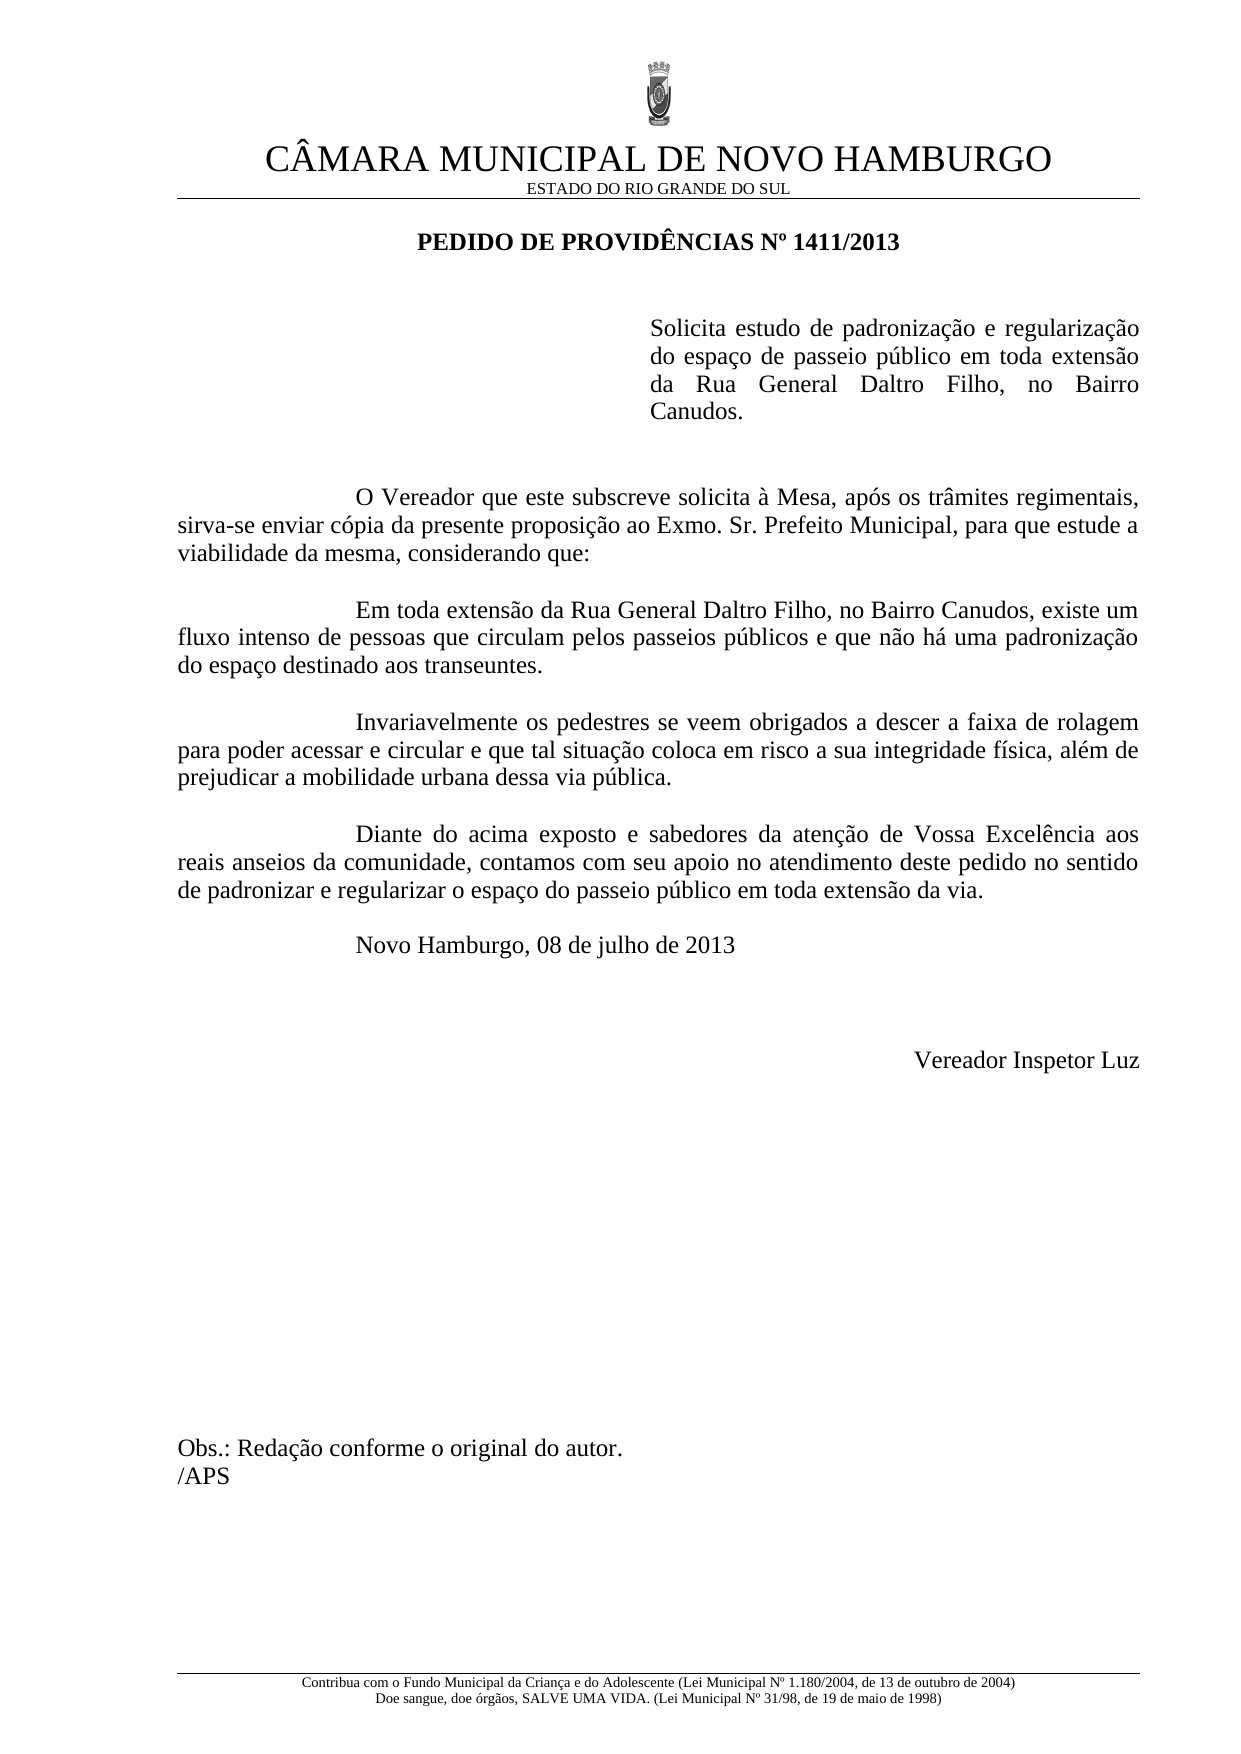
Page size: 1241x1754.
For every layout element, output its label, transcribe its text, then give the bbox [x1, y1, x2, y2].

text Solicita estudo de padronização e regularização do espaço de passeio público em toda extensão da Rua General Daltro Filho, no Bairro Canudos. [650, 314, 1140, 425]
text PEDIDO DE PROVIDÊNCIAS Nº 1411/2013 [177, 228, 1140, 256]
text Diante do acima exposto e sabedores da atenção de Vossa Excelência aos reais anseios da comunidade, contamos com seu apoio no atendimento deste pedido no sentido de padronizar e regularizar o espaço do passeio público em toda extensão da via. [177, 820, 1140, 903]
text Invariavelmente os pedestres se veem obrigados a descer a faixa de rolagem para poder acessar e circular e que tal situação coloca em risco a sua integridade física, além de prejudicar a mobilidade urbana dessa via pública. [177, 708, 1140, 791]
text O Vereador que este subscreve solicita à Mesa, após os trâmites regimentais, sirva-se enviar cópia da presente proposição ao Exmo. Sr. Prefeito Municipal, para que estude a viabilidade da mesma, considerando que: [177, 483, 1140, 567]
text Novo Hamburgo, 08 de julho de 2013 [177, 931, 1140, 959]
text Vereador Inspetor Luz [177, 1046, 1140, 1074]
text Obs.: Redação conforme o original do autor. [177, 1434, 1140, 1462]
text Em toda extensão da Rua General Daltro Filho, no Bairro Canudos, existe um fluxo intenso de pessoas que circulam pelos passeios públicos e que não há uma padronização do espaço destinado aos transeuntes. [177, 596, 1140, 679]
text /APS [177, 1462, 1140, 1490]
